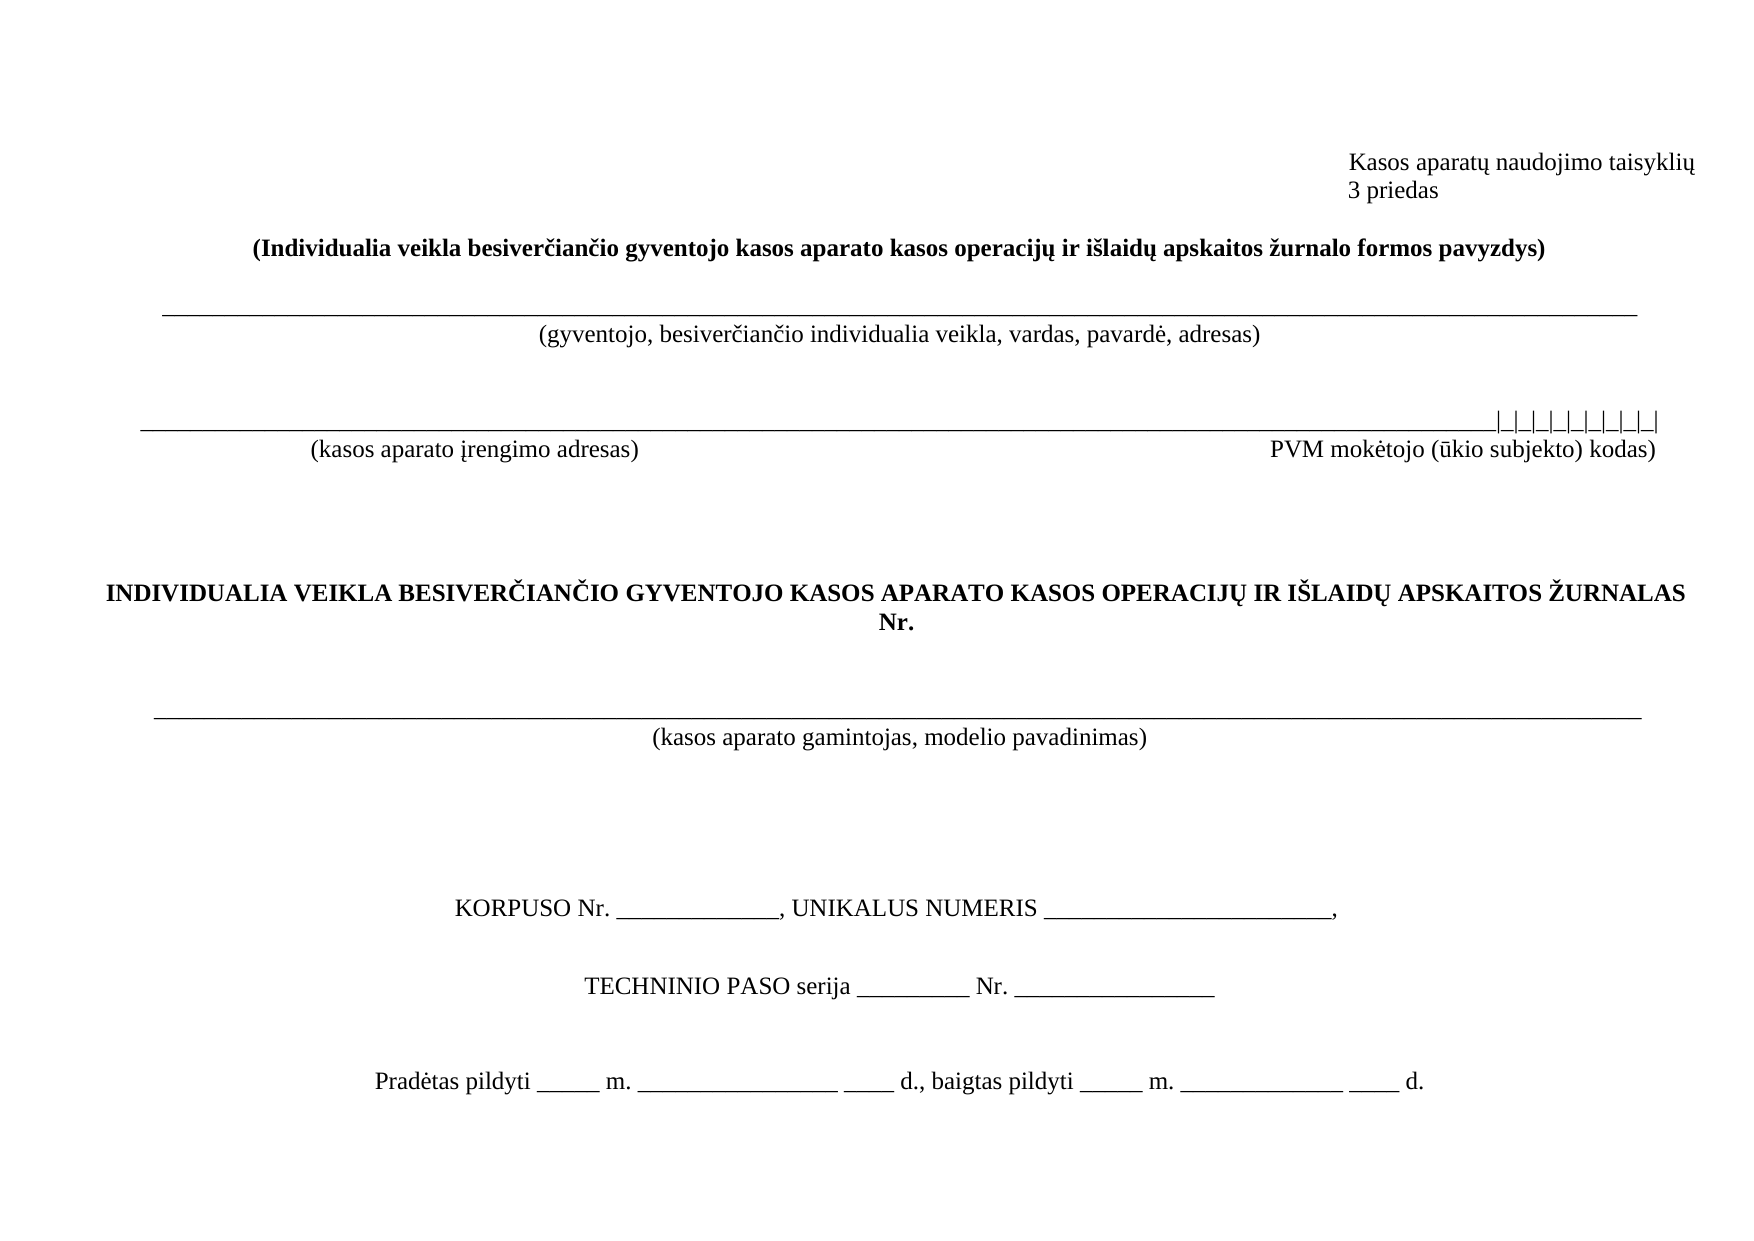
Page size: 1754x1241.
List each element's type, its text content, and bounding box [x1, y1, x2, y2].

text Kasos aparatų naudojimo taisyklių [104, 147, 1695, 176]
text Pradėtas pildyti _____ m. ________________ ____ d., baigtas pildyti _____ m. _____________ ____ d. [104, 1066, 1695, 1095]
text _______________________________________________________________________________________________________________________ [104, 693, 1695, 722]
text KORPUSO Nr. _____________, UNIKALUS NUMERIS _______________________, [104, 893, 1695, 953]
text (Individualia veikla besiverčiančio gyventojo kasos aparato kasos operacijų ir išlaidų apskaitos žurnalo formos pavyzdys) [104, 233, 1695, 262]
text 3 priedas [104, 176, 1695, 204]
text Nr. [104, 607, 1695, 636]
text ______________________________________________________________________________________________________________________ [104, 291, 1695, 319]
text INDIVIDUALIA VEIKLA BESIVERČIANČIO GYVENTOJO KASOS APARATO KASOS OPERACIJŲ IR IŠLAIDŲ APSKAITOS ŽURNALAS [104, 578, 1695, 607]
text (gyventojo, besiverčiančio individualia veikla, vardas, pavardė, adresas) [104, 319, 1695, 348]
text TECHNINIO PASO serija _________ Nr. ________________ [104, 971, 1695, 1000]
text (kasos aparato įrengimo adresas) PVM mokėtojo (ūkio subjekto) kodas) [104, 434, 1695, 463]
text (kasos aparato gamintojas, modelio pavadinimas) [104, 722, 1695, 751]
text |_|_|_|_|_|_|_|_|_| [104, 406, 1695, 434]
